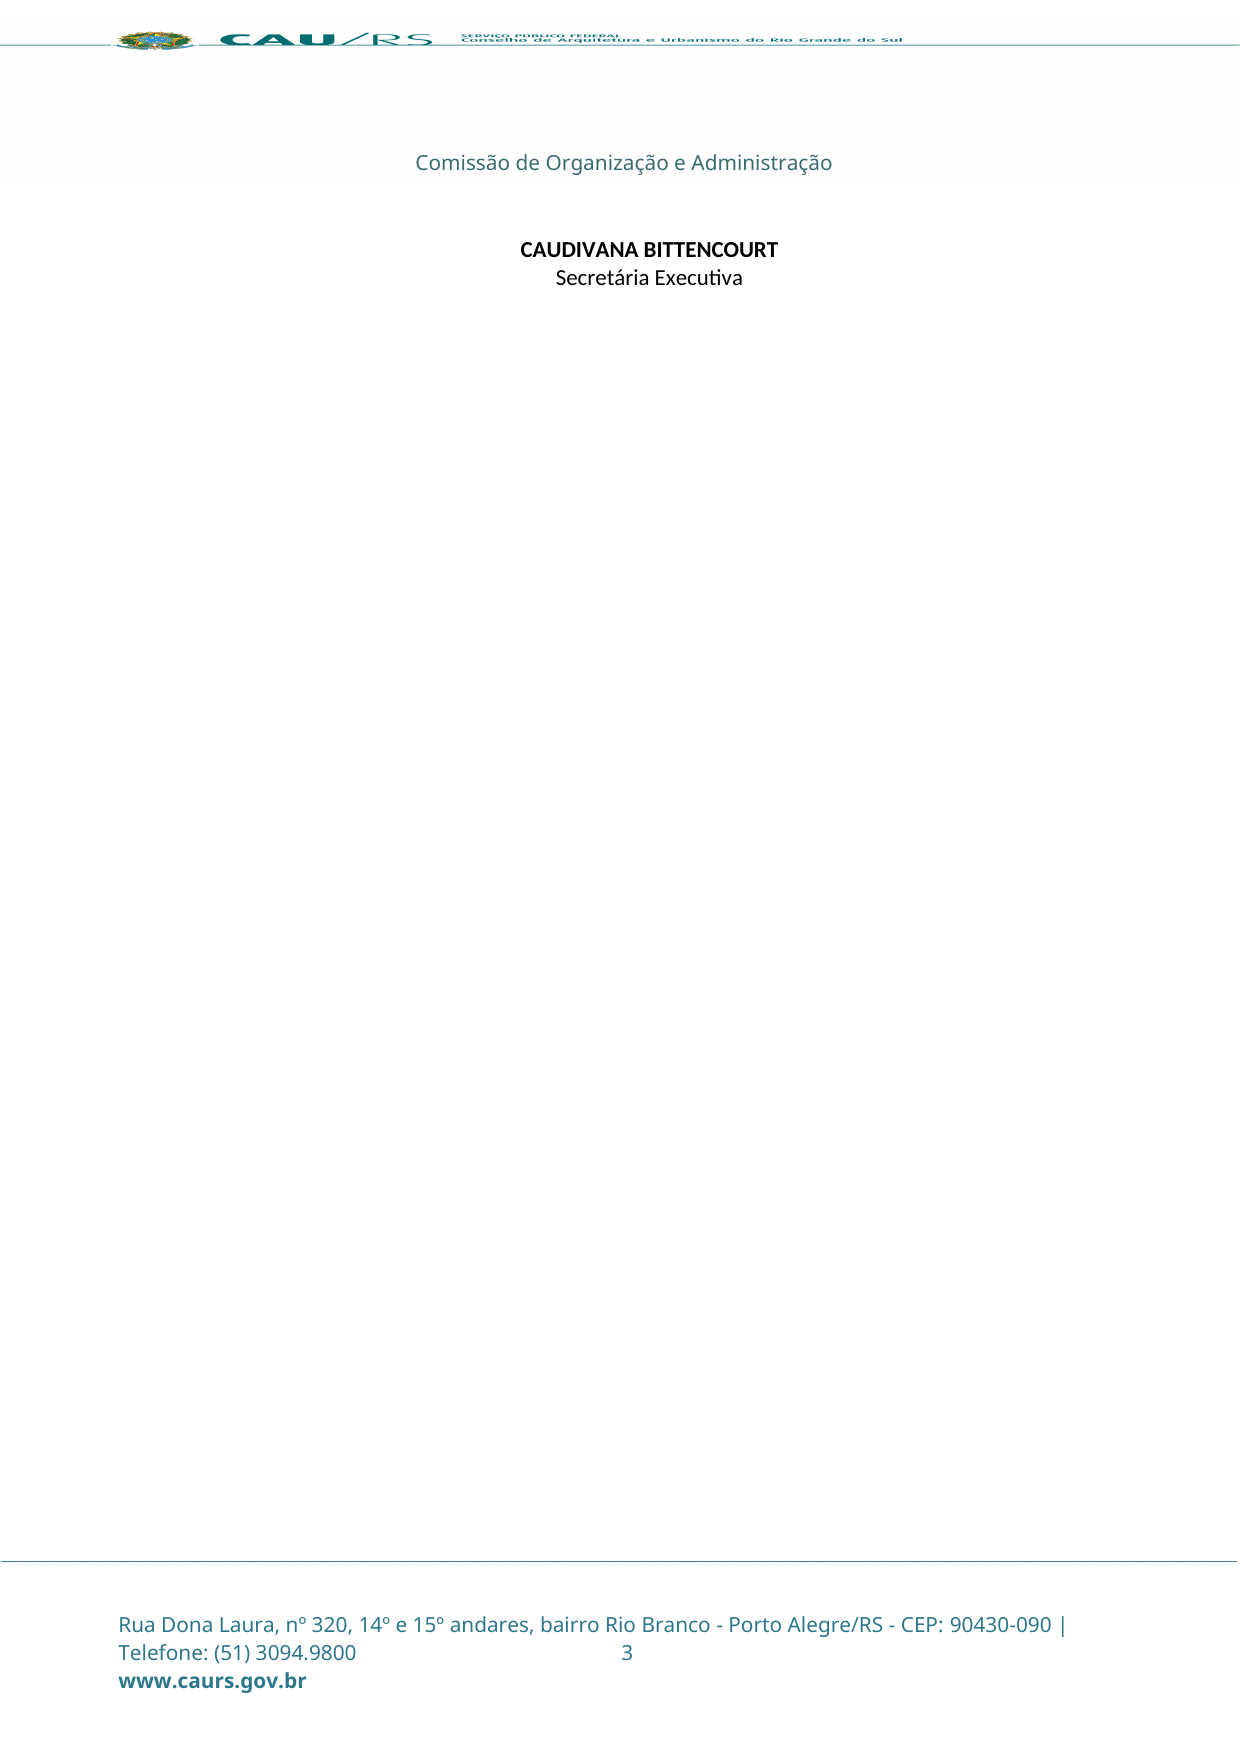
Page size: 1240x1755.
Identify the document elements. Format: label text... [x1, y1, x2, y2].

text CAUDIVANA BITTENCOURT [177, 235, 1121, 263]
text Secretária Executiva [177, 263, 1121, 291]
